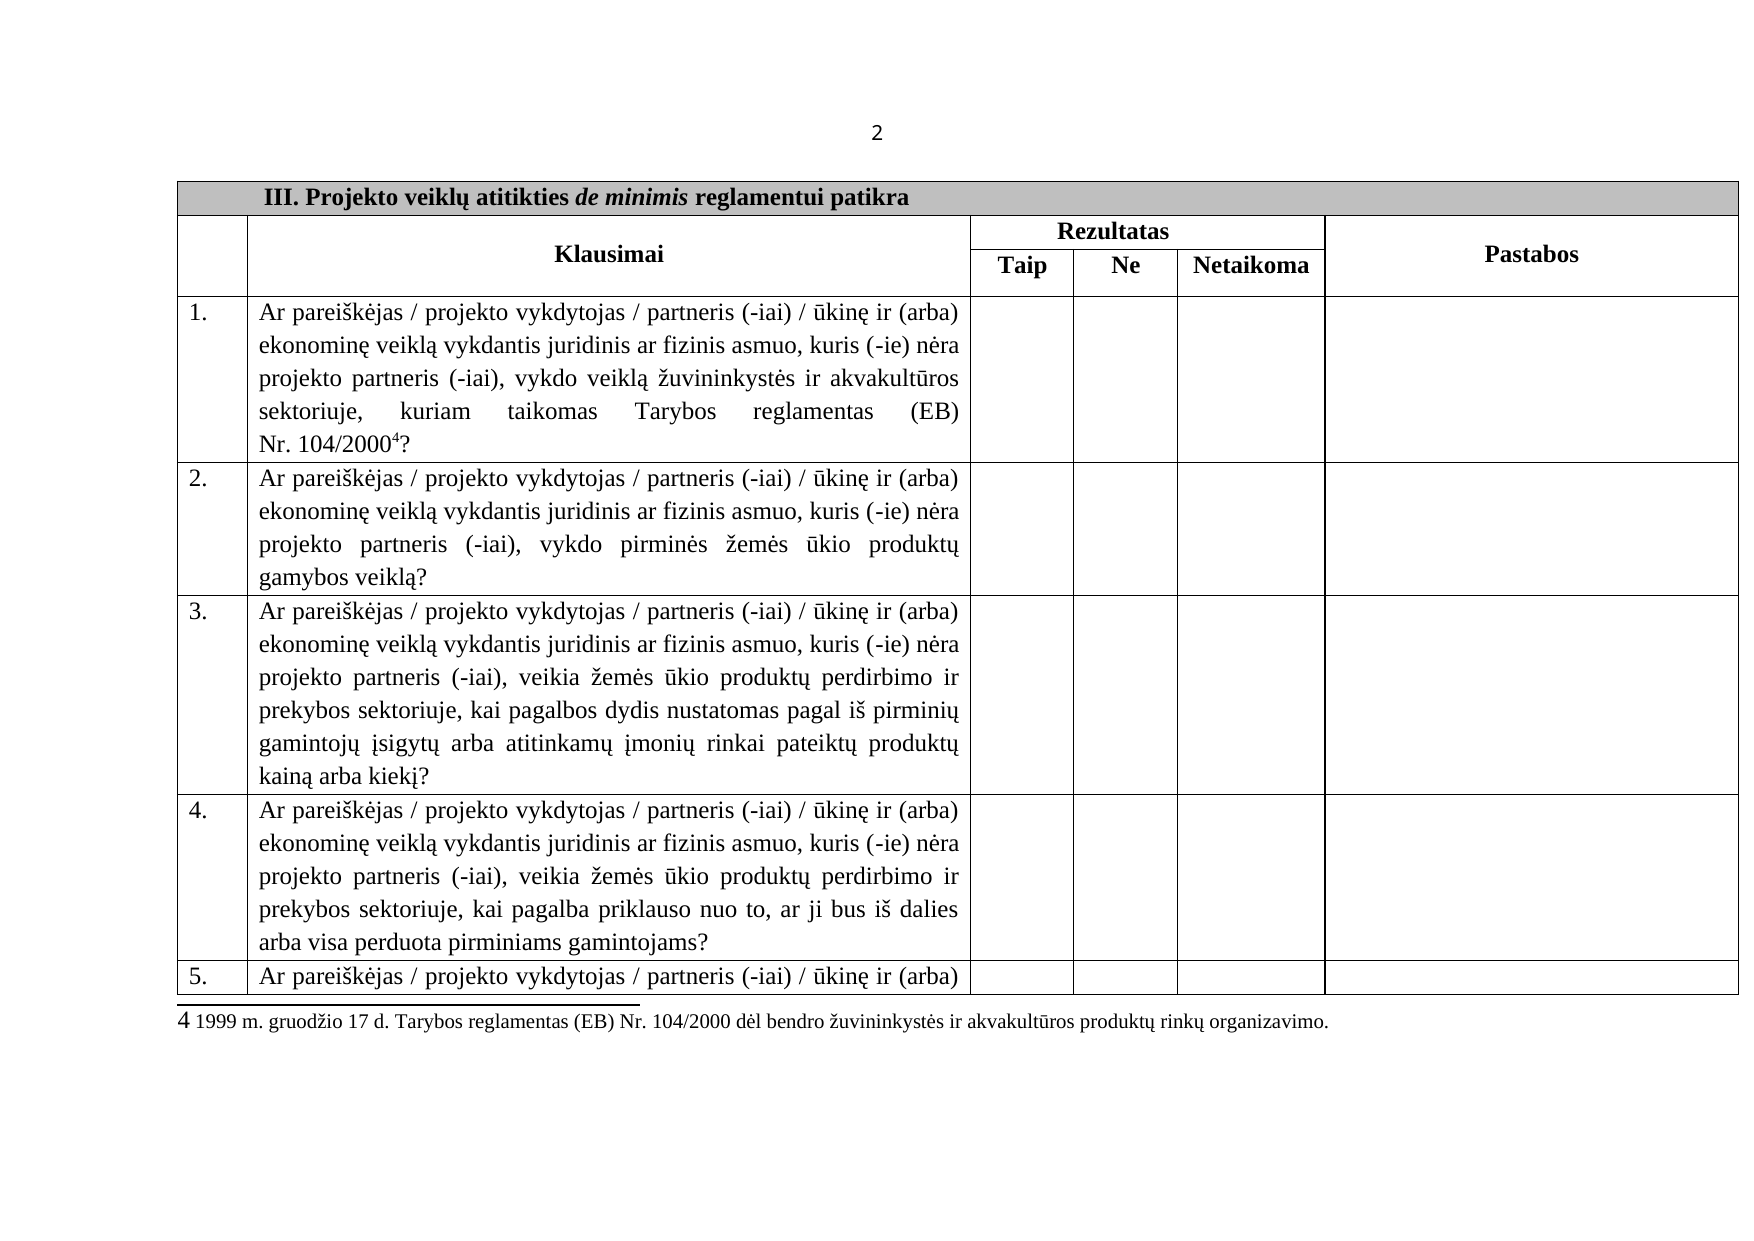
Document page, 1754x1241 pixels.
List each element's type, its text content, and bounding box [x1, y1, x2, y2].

table_cell [1326, 596, 1738, 794]
table_cell Ar pareiškėjas / projekto vykdytojas / partneris (-iai) / ūkinę ir (arba) [248, 961, 970, 994]
table_cell [971, 297, 1073, 462]
table_cell [971, 596, 1073, 794]
table_cell [971, 795, 1073, 960]
table_cell 3. [178, 596, 247, 794]
table_cell Taip [971, 250, 1073, 296]
table_header III. Projekto veiklų atitikties de minimis reglamentui patikra [178, 182, 1738, 215]
table_cell [1178, 961, 1324, 994]
table_cell Ne [1074, 250, 1177, 296]
table_cell [1326, 297, 1738, 462]
table_cell [1074, 795, 1177, 960]
table_cell 1. [178, 297, 247, 462]
table_cell [1074, 596, 1177, 794]
table_cell [1326, 463, 1738, 595]
table_cell N [178, 216, 247, 296]
table_cell [1178, 297, 1324, 462]
table_cell Ar pareiškėjas / projekto vykdytojas / partneris (-iai) / ūkinę ir (arba) ekonominę veiklą vykdantis juridinis ar fizinis asmuo, kuris (‑ie) nėra projekto partneris (-iai), vykdo pirminės žemės ūkio produktų gamybos veiklą? [248, 463, 970, 595]
table_cell 4. [178, 795, 247, 960]
table_cell [1074, 463, 1177, 595]
table_cell [971, 961, 1073, 994]
table_cell 5. [178, 961, 247, 994]
table_cell [971, 463, 1073, 595]
table_cell Ar pareiškėjas / projekto vykdytojas / partneris (-iai) / ūkinę ir (arba) ekonominę veiklą vykdantis juridinis ar fizinis asmuo, kuris (‑ie) nėra projekto partneris (-iai), vykdo veiklą žuvininkystės ir akvakultūros sektoriuje, kuriam taikomas Tarybos reglamentas (EB) Nr. 104/2000? [248, 297, 970, 462]
table_cell [1074, 297, 1177, 462]
table_cell [1178, 795, 1324, 960]
table_cell [1178, 596, 1324, 794]
table_cell [1074, 961, 1177, 994]
table_cell 2. [178, 463, 247, 595]
table_cell [1326, 795, 1738, 960]
table_cell [1178, 463, 1324, 595]
table_cell Netaikoma [1178, 250, 1324, 296]
table_cell [1326, 961, 1738, 994]
table_cell Klausimai [248, 216, 970, 296]
table_cell Pastabos [1326, 216, 1738, 296]
table_cell Ar pareiškėjas / projekto vykdytojas / partneris (-iai) / ūkinę ir (arba) ekonominę veiklą vykdantis juridinis ar fizinis asmuo, kuris (‑ie) nėra projekto partneris (-iai), veikia žemės ūkio produktų perdirbimo ir prekybos sektoriuje, kai pagalbos dydis nustatomas pagal iš pirminių gamintojų įsigytų arba atitinkamų įmonių rinkai pateiktų produktų kainą arba kiekį? [248, 596, 970, 794]
table_cell Rezultatas [971, 216, 1324, 249]
table_cell Ar pareiškėjas / projekto vykdytojas / partneris (-iai) / ūkinę ir (arba) ekonominę veiklą vykdantis juridinis ar fizinis asmuo, kuris (‑ie) nėra projekto partneris (-iai), veikia žemės ūkio produktų perdirbimo ir prekybos sektoriuje, kai pagalba priklauso nuo to, ar ji bus iš dalies arba visa perduota pirminiams gamintojams? [248, 795, 970, 960]
